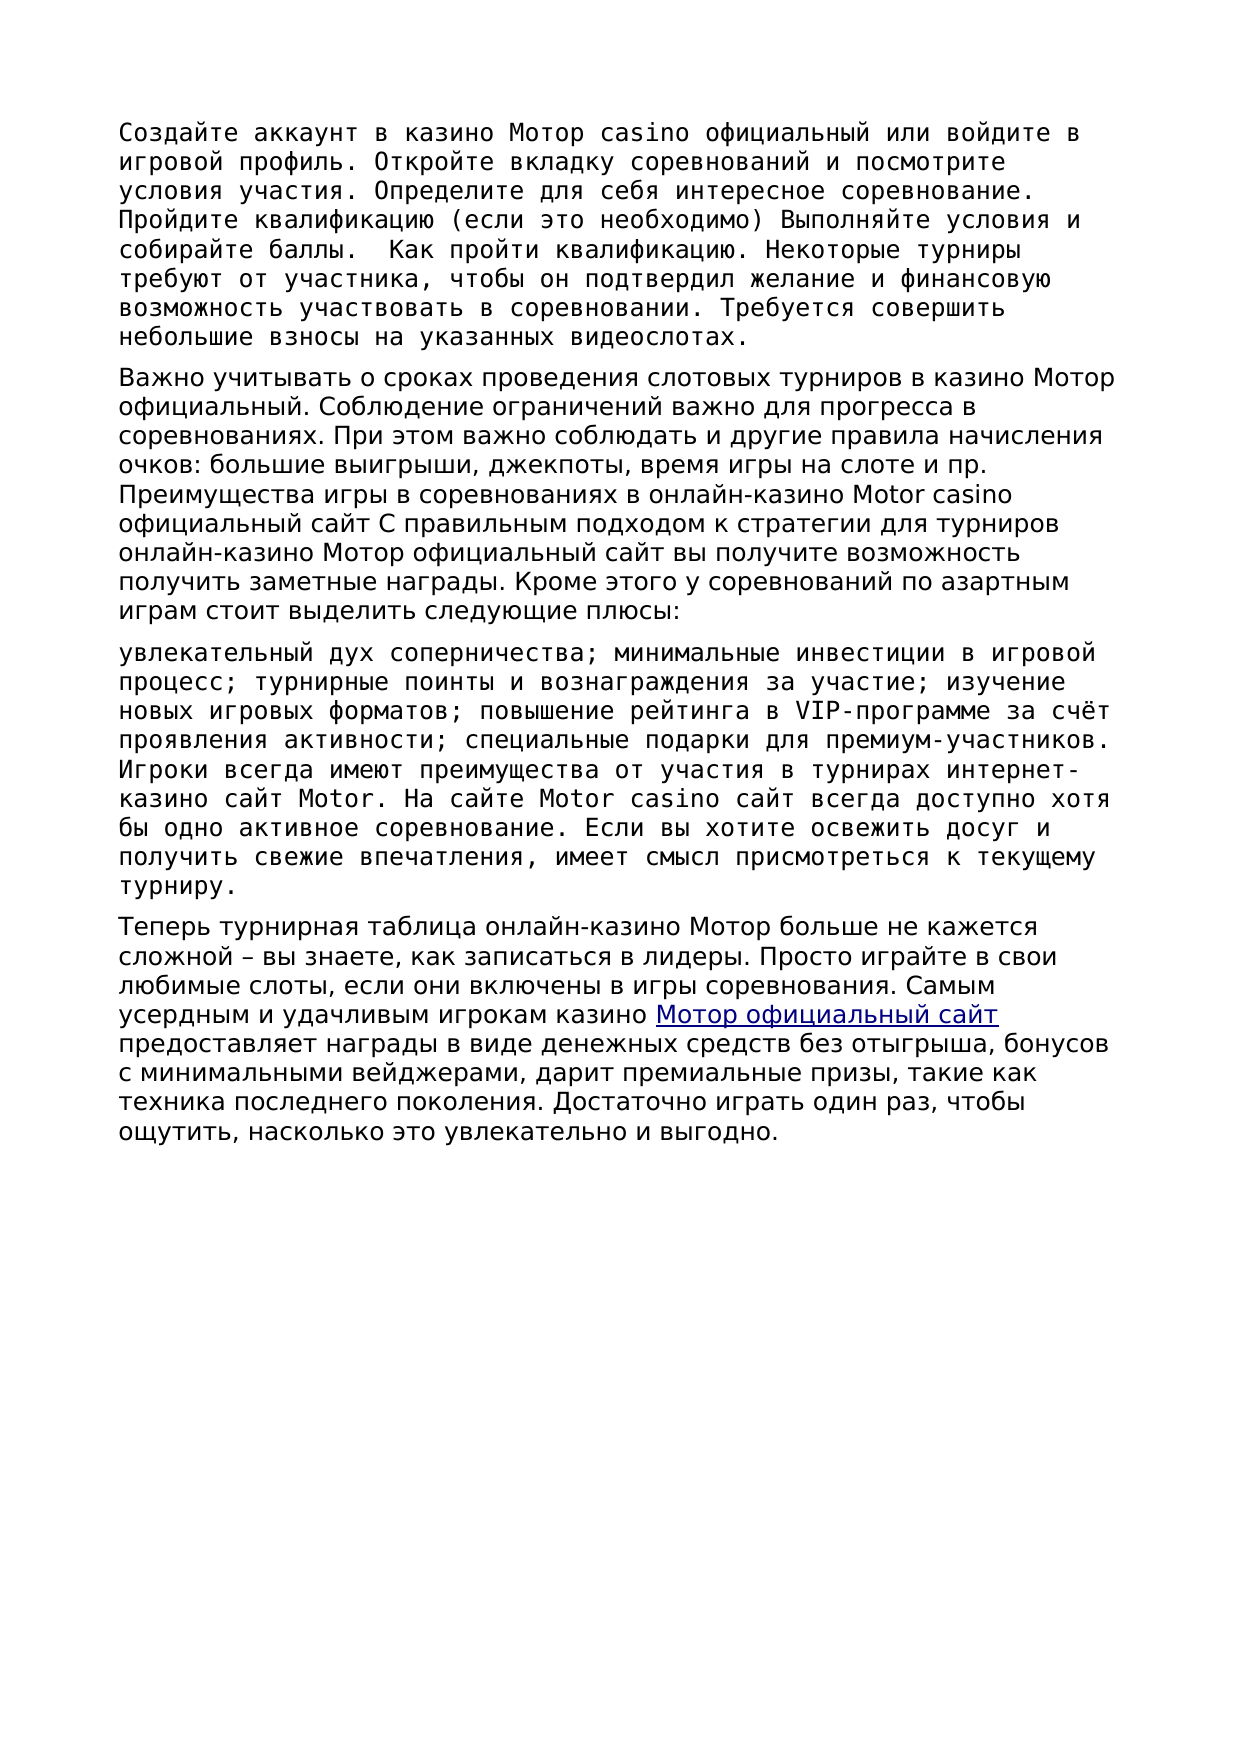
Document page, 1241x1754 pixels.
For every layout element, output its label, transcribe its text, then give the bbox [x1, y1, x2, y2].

text Теперь турнирная таблица онлайн-казино Мотор больше не кажется сложной – вы знаете, как записаться в лидеры. Просто играйте в свои любимые слоты, если они включены в игры соревнования. Самым усердным и удачливым игрокам казино Мотор официальный сайт предоставляет награды в виде денежных средств без отыгрыша, бонусов с минимальными вейджерами, дарит премиальные призы, такие как техника последнего поколения. Достаточно играть один раз, чтобы ощутить, насколько это увлекательно и выгодно. [118, 912, 1122, 1146]
text Важно учитывать о сроках проведения слотовых турниров в казино Мотор официальный. Соблюдение ограничений важно для прогресса в соревнованиях. При этом важно соблюдать и другие правила начисления очков: большие выигрыши, джекпоты, время игры на слоте и пр. Преимущества игры в соревнованиях в онлайн-казино Motor casino официальный сайт С правильным подходом к стратегии для турниров онлайн-казино Мотор официальный сайт вы получите возможность получить заметные награды. Кроме этого у соревнований по азартным играм стоит выделить следующие плюсы: [118, 363, 1122, 626]
text увлекательный дух соперничества; минимальные инвестиции в игровой процесс; турнирные поинты и вознаграждения за участие; изучение новых игровых форматов; повышение рейтинга в VIP-программе за счёт проявления активности; специальные подарки для премиум-участников. Игроки всегда имеют преимущества от участия в турнирах интернет-казино сайт Motor. На сайте Motor casino сайт всегда доступно хотя бы одно активное соревнование. Если вы хотите освежить досуг и получить свежие впечатления, имеет смысл присмотреться к текущему турниру. [118, 638, 1122, 901]
text Создайте аккаунт в казино Мотор casino официальный или войдите в игровой профиль. Откройте вкладку соревнований и посмотрите условия участия. Определите для себя интересное соревнование. Пройдите квалификацию (если это необходимо) Выполняйте условия и собирайте баллы. Как пройти квалификацию. Некоторые турниры требуют от участника, чтобы он подтвердил желание и финансовую возможность участвовать в соревновании. Требуется совершить небольшие взносы на указанных видеослотах. [118, 118, 1122, 351]
